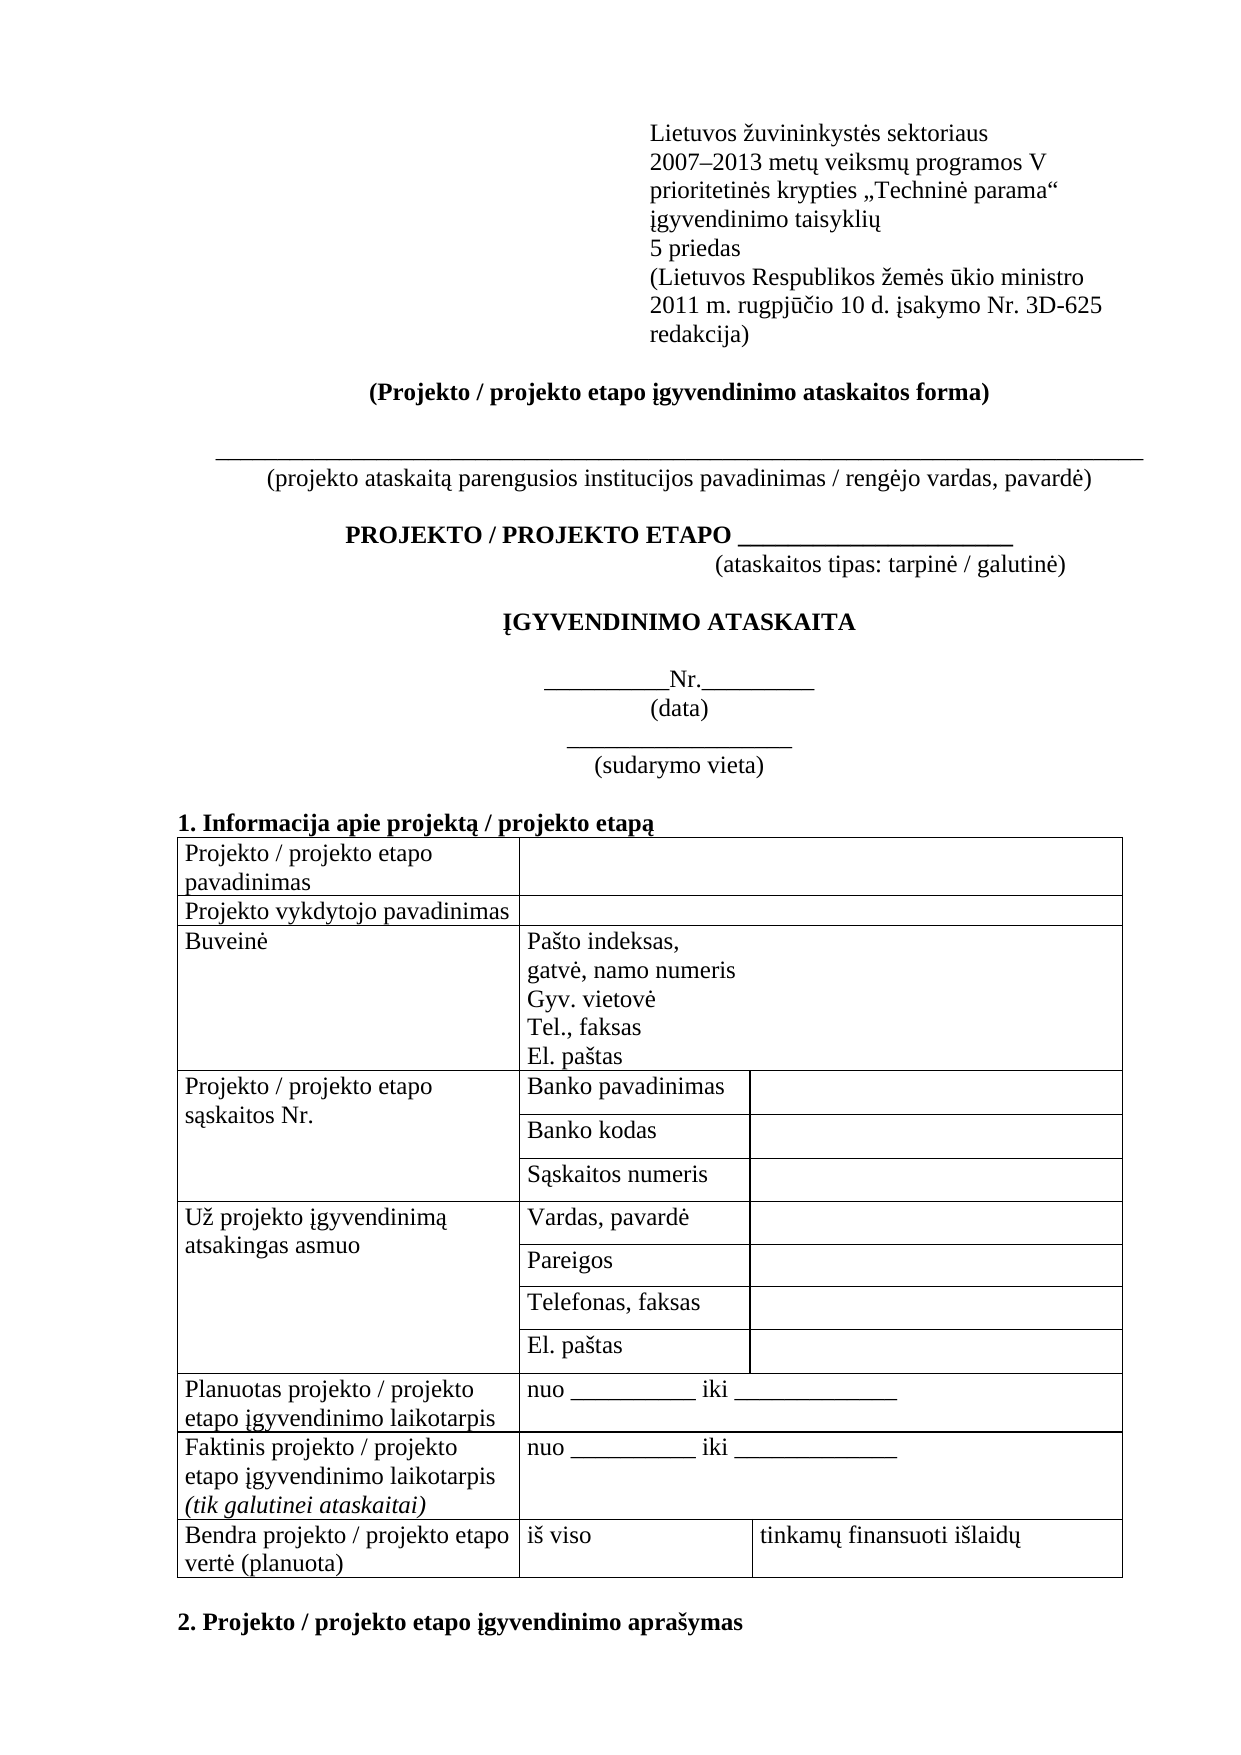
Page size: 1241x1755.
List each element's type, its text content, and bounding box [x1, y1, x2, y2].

table_cell Faktinis projekto / projekto etapo įgyvendinimo laikotarpis (tik galutinei ataskaitai) [178, 1433, 519, 1519]
table_cell [751, 1115, 1122, 1158]
table_cell Projekto vykdytojo pavadinimas [178, 896, 519, 925]
table_cell Buveinė [178, 926, 519, 1070]
table_cell [751, 1245, 1122, 1286]
table_cell nuo __________ iki _____________ [520, 1374, 1122, 1431]
text (sudarymo vieta) [177, 751, 1181, 779]
table_cell Telefonas, faksas [520, 1287, 749, 1329]
table_cell Sąskaitos numeris [520, 1159, 749, 1201]
text 2. Projekto / projekto etapo įgyvendinimo aprašymas [177, 1607, 1181, 1636]
table_cell Bendra projekto / projekto etapo vertė (planuota) [178, 1520, 519, 1577]
table_cell [751, 1330, 1122, 1373]
table_cell [751, 1071, 1122, 1114]
text PROJEKTO / PROJEKTO ETAPO ______________________ [177, 521, 1181, 549]
text (data) [177, 693, 1181, 722]
text 2007–2013 metų veiksmų programos V [649, 147, 1181, 176]
table_cell Už projekto įgyvendinimą atsakingas asmuo [178, 1202, 519, 1373]
table_cell [751, 1159, 1122, 1201]
table_cell El. paštas [520, 1330, 749, 1373]
table_cell iš viso [520, 1520, 752, 1577]
table_cell nuo __________ iki _____________ [520, 1433, 1122, 1519]
table_cell [751, 1287, 1122, 1329]
text _ [177, 434, 1181, 463]
text Lietuvos žuvininkystės sektoriaus [649, 118, 1181, 147]
text (ataskaitos tipas: tarpinė / galutinė) [715, 549, 1181, 578]
table_cell [751, 1202, 1122, 1244]
text (Projekto / projekto etapo įgyvendinimo ataskaitos forma) [177, 377, 1181, 406]
text __________Nr._________ [177, 664, 1181, 693]
text redakcija) [649, 319, 1181, 348]
text __________________ [177, 722, 1181, 751]
table_cell Banko pavadinimas [520, 1071, 749, 1114]
table_cell Planuotas projekto / projekto etapo įgyvendinimo laikotarpis [178, 1374, 519, 1431]
text įgyvendinimo taisyklių [649, 204, 1181, 233]
table_cell [520, 896, 1122, 925]
text (Lietuvos Respublikos žemės ūkio ministro [649, 262, 1181, 291]
table_cell Projekto / projekto etapo sąskaitos Nr. [178, 1071, 519, 1201]
table_cell Pareigos [520, 1245, 749, 1286]
table_cell Vardas, pavardė [520, 1202, 749, 1244]
text ĮGYVENDINIMO ATASKAITA [177, 607, 1181, 636]
text 2011 m. rugpjūčio 10 d. įsakymo Nr. 3D-625 [649, 291, 1181, 319]
text (projekto ataskaitą parengusios institucijos pavadinimas / rengėjo vardas, pavardė) [177, 463, 1181, 492]
table_cell tinkamų finansuoti išlaidų [753, 1520, 1122, 1577]
text 1. Informacija apie projektą / projekto etapą [177, 808, 1181, 837]
table_header Projekto / projekto etapo pavadinimas [178, 838, 519, 895]
table_cell Banko kodas [520, 1115, 749, 1158]
table_cell Pašto indeksas, gatvė, namo numeris Gyv. vietovė Tel., faksas El. paštas [520, 926, 1122, 1070]
text prioritetinės krypties „Techninė parama“ [649, 176, 1181, 204]
table_header [520, 838, 1122, 895]
text 5 priedas [649, 233, 1181, 262]
